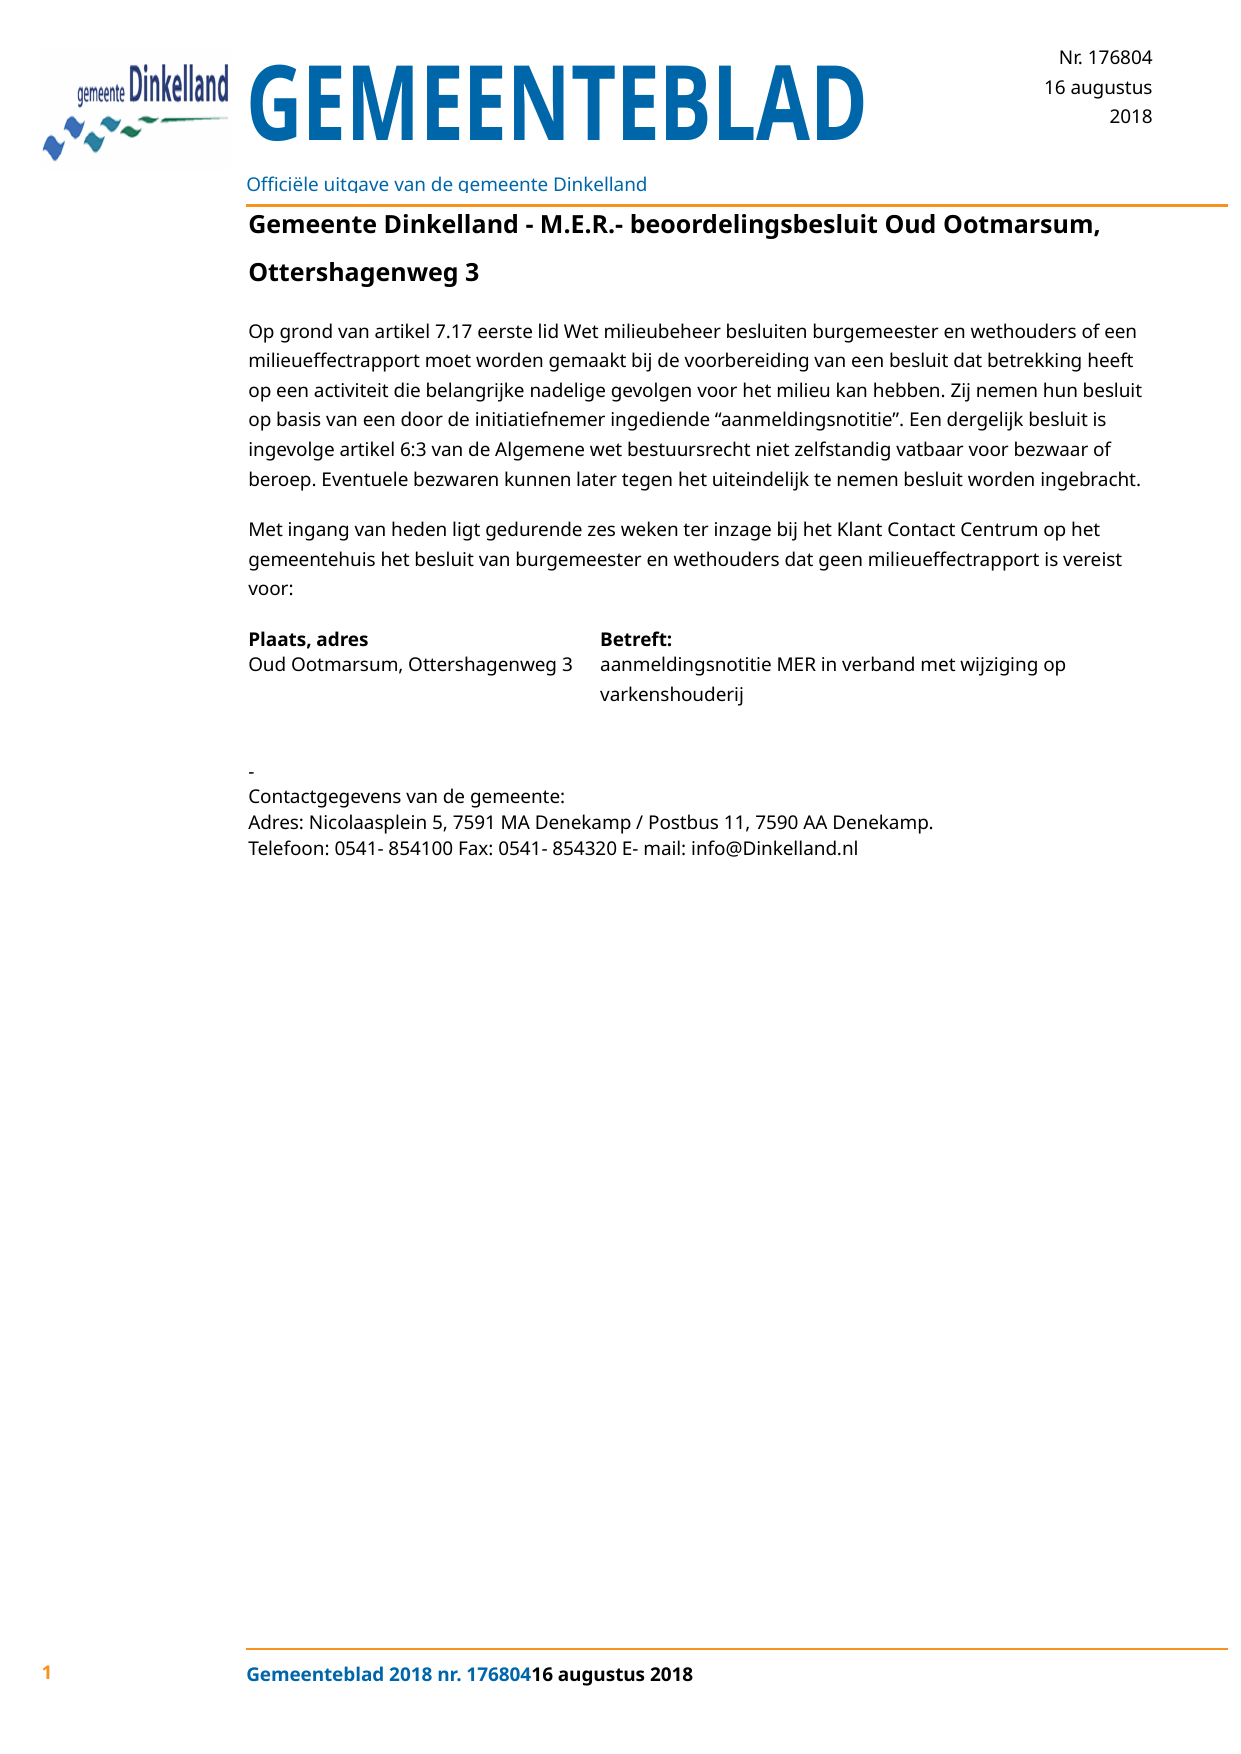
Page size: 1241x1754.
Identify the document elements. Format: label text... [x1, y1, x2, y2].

text Telefoon: 0541- 854100 Fax: 0541- 854320 E- mail: info@Dinkelland.nl [248, 835, 1152, 861]
text Gemeente Dinkelland - M.E.R.- beoordelingsbesluit Oud Ootmarsum, Ottershagenweg 3 [248, 207, 1152, 288]
text Met ingang van heden ligt gedurende zes weken ter inzage bij het Klant Contact Centrum op het gemeentehuis het besluit van burgemeester en wethouders dat geen milieueffectrapport is vereist voor: [248, 516, 1152, 601]
table_cell aanmeldingsnotitie MER in verband met wijziging op varkenshouderij [600, 652, 1152, 707]
text Contactgegevens van de gemeente: [248, 784, 1152, 809]
text Op grond van artikel 7.17 eerste lid Wet milieubeheer besluiten burgemeester en wethouders of een milieueffectrapport moet worden gemaakt bij de voorbereiding van een besluit dat betrekking heeft op een activiteit die belangrijke nadelige gevolgen voor het milieu kan hebben. Zij nemen hun besluit op basis van een door de initiatiefnemer ingediende “aanmeldingsnotitie”. Een dergelijk besluit is ingevolge artikel 6:3 van de Algemene wet bestuursrecht niet zelfstandig vatbaar voor bezwaar of beroep. Eventuele bezwaren kunnen later tegen het uiteindelijk te nemen besluit worden ingebracht. [248, 318, 1152, 492]
table_header Plaats, adres [248, 626, 600, 652]
table_cell Oud Ootmarsum, Ottershagenweg 3 [248, 652, 600, 707]
table_header Betreft: [600, 626, 1152, 652]
picture [41, 47, 231, 172]
text - [248, 758, 1152, 784]
text Adres: Nicolaasplein 5, 7591 MA Denekamp / Postbus 11, 7590 AA Denekamp. [248, 809, 1152, 835]
